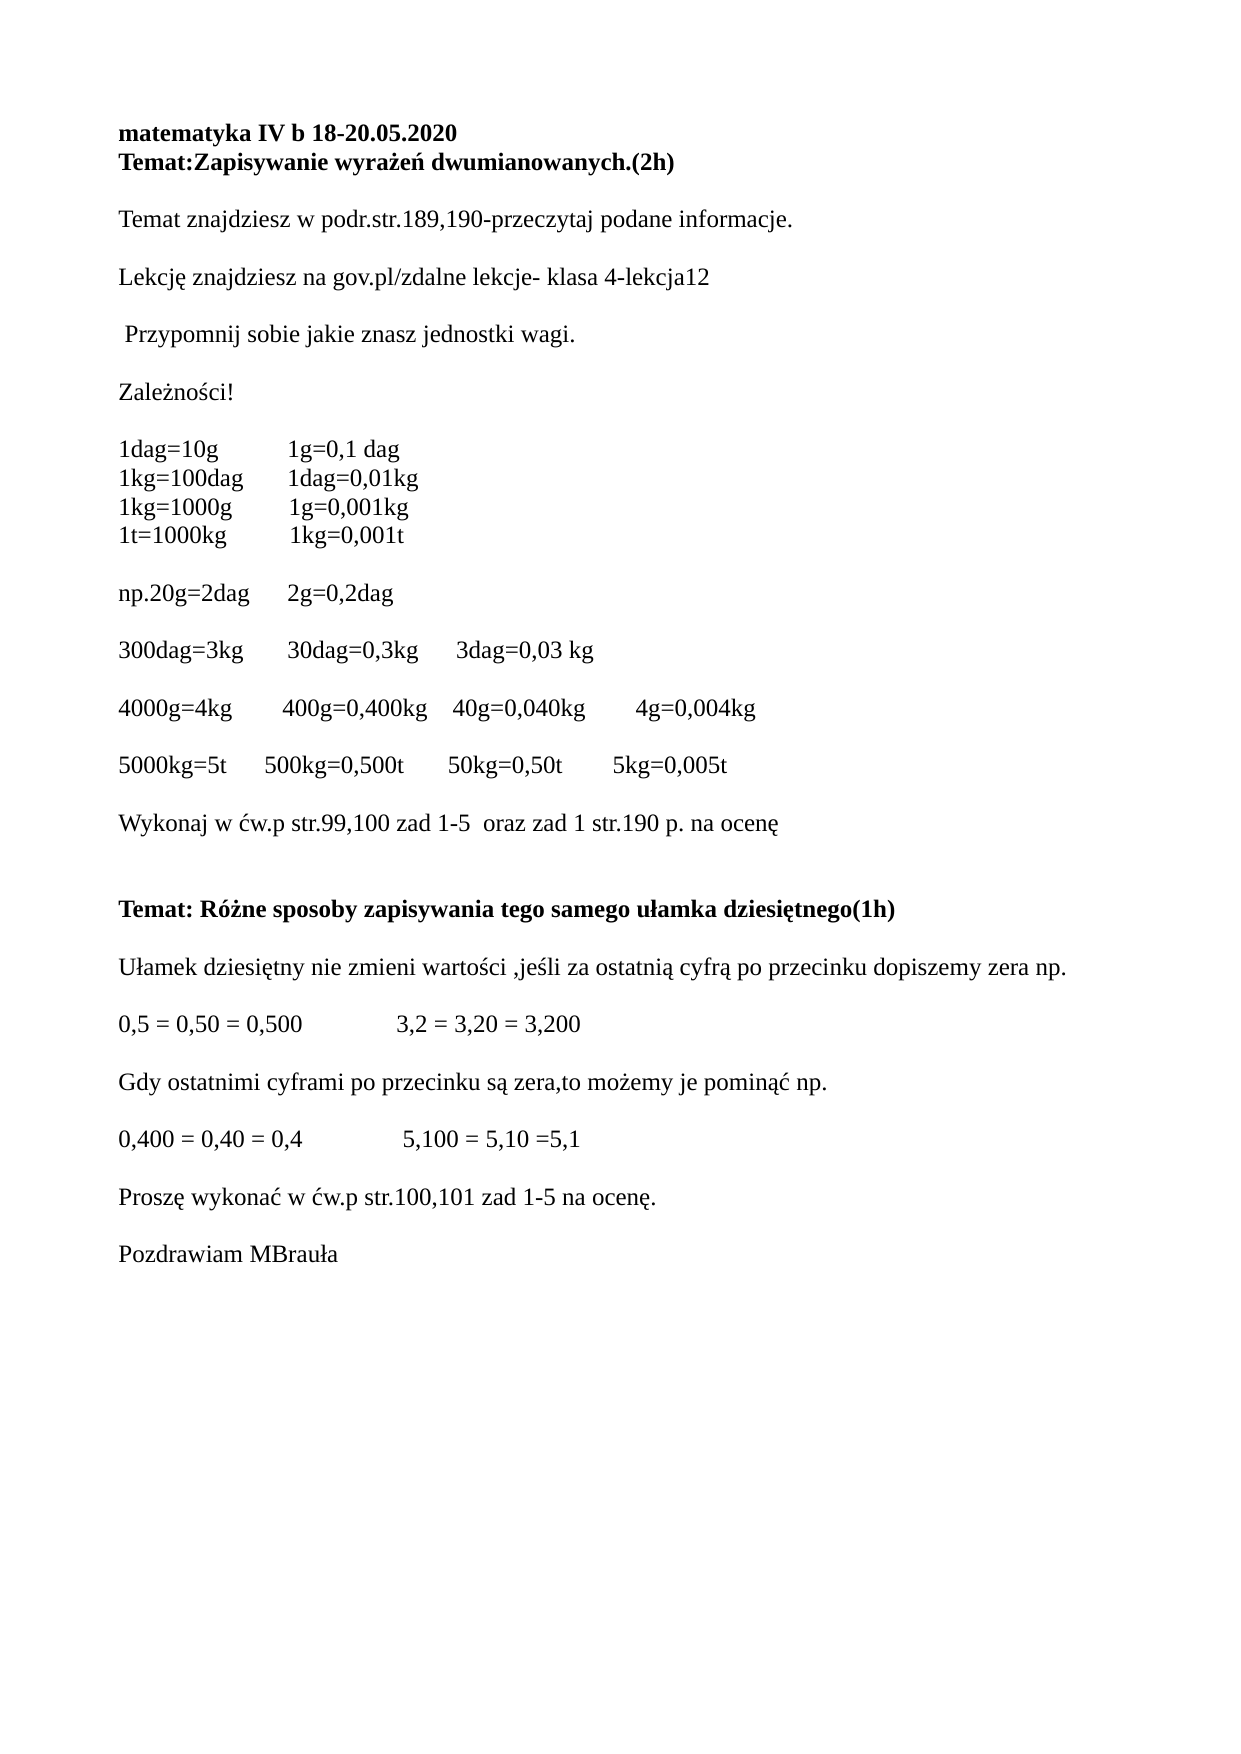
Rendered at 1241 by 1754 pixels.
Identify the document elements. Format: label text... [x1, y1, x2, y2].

text Temat znajdziesz w podr.str.189,190-przeczytaj podane informacje. [118, 204, 1122, 233]
text Przypomnij sobie jakie znasz jednostki wagi. [118, 319, 1122, 348]
text Zależności! [118, 377, 1122, 406]
text Gdy ostatnimi cyframi po przecinku są zera,to możemy je pominąć np. [118, 1067, 1122, 1096]
text matematyka IV b 18-20.05.2020 [118, 118, 1122, 147]
text Pozdrawiam MBrauła [118, 1239, 1122, 1268]
text Lekcję znajdziesz na gov.pl/zdalne lekcje- klasa 4-lekcja12 [118, 262, 1122, 291]
text 0,5 = 0,50 = 0,500 3,2 = 3,20 = 3,200 [118, 1009, 1122, 1038]
text Temat: Różne sposoby zapisywania tego samego ułamka dziesiętnego(1h) [118, 894, 1122, 923]
text Proszę wykonać w ćw.p str.100,101 zad 1-5 na ocenę. [118, 1182, 1122, 1211]
text 300dag=3kg 30dag=0,3kg 3dag=0,03 kg [118, 636, 1122, 664]
text 1dag=10g 1g=0,1 dag [118, 434, 1122, 463]
text Wykonaj w ćw.p str.99,100 zad 1-5 oraz zad 1 str.190 p. na ocenę [118, 808, 1122, 837]
text np.20g=2dag 2g=0,2dag [118, 578, 1122, 607]
text 1kg=1000g 1g=0,001kg [118, 492, 1122, 521]
text 0,400 = 0,40 = 0,4 5,100 = 5,10 =5,1 [118, 1124, 1122, 1153]
text 1t=1000kg 1kg=0,001t [118, 521, 1122, 549]
text Temat:Zapisywanie wyrażeń dwumianowanych.(2h) [118, 147, 1122, 176]
text 1kg=100dag 1dag=0,01kg [118, 463, 1122, 492]
text 4000g=4kg 400g=0,400kg 40g=0,040kg 4g=0,004kg [118, 693, 1122, 722]
text 5000kg=5t 500kg=0,500t 50kg=0,50t 5kg=0,005t [118, 751, 1122, 779]
text Ułamek dziesiętny nie zmieni wartości ,jeśli za ostatnią cyfrą po przecinku dopiszemy zera np. [118, 952, 1122, 981]
